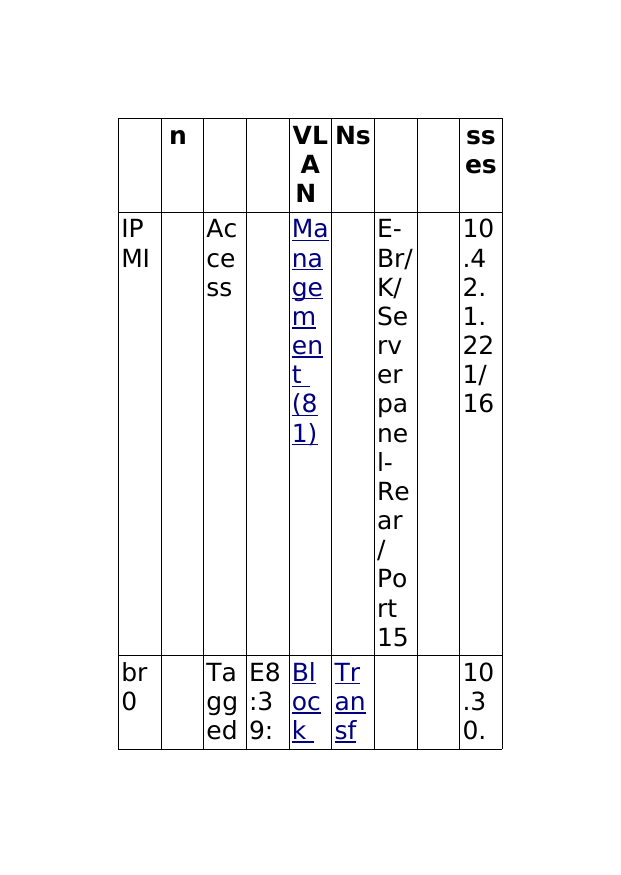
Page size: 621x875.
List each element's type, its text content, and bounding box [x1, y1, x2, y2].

table_header [119, 119, 161, 212]
table_cell Block [290, 656, 331, 748]
table_cell br0 [119, 656, 161, 748]
table_header [375, 119, 417, 212]
table_cell Tagged [204, 656, 246, 748]
table_header [247, 119, 289, 212]
table_header VLAN [290, 119, 331, 212]
table_header Ns [332, 119, 374, 212]
table_header sses [460, 119, 502, 212]
table_cell Access [204, 213, 246, 655]
table_header [418, 119, 459, 212]
table_cell [162, 656, 203, 748]
table_cell IPMI [119, 213, 161, 655]
table_cell E8:39: [247, 656, 289, 748]
table_cell 10.30. [460, 656, 502, 748]
table_cell Transf [332, 656, 374, 748]
table_cell [418, 213, 459, 655]
table_header [204, 119, 246, 212]
table_cell E-Br/K/Serverpanel-Rear / Port 15 [375, 213, 417, 655]
table_cell [418, 656, 459, 748]
table_cell [375, 656, 417, 748]
table_cell [247, 213, 289, 655]
table_header n [162, 119, 203, 212]
table_cell 10.42.1.221/16 [460, 213, 502, 655]
table_cell Management (81) [290, 213, 331, 655]
table_cell [332, 213, 374, 655]
table_cell [162, 213, 203, 655]
